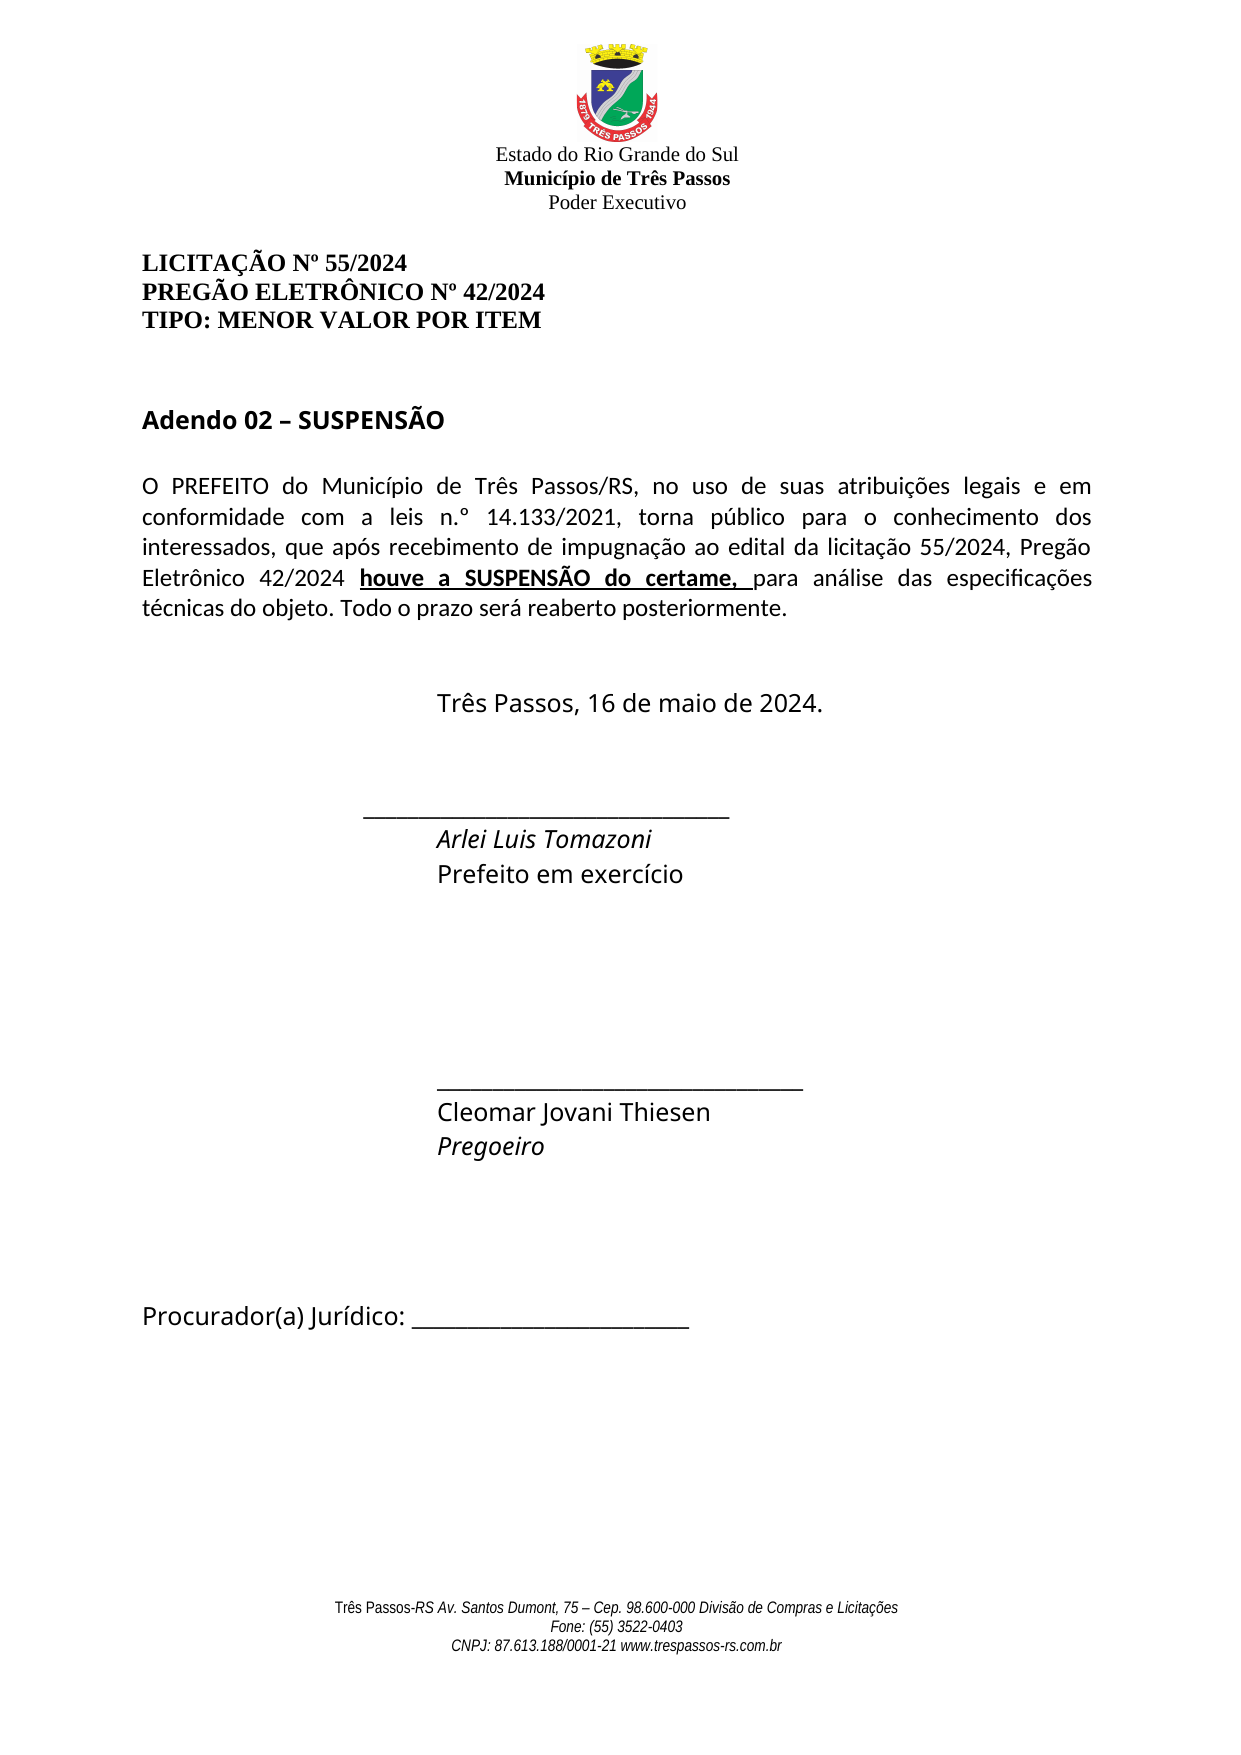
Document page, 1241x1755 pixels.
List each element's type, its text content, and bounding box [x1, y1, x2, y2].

text Três Passos, 16 de maio de 2024. [142, 686, 1093, 720]
text Procurador(a) Jurídico: _________________________ [142, 1299, 1093, 1333]
text LICITAÇÃO Nº 55/2024 [142, 248, 1093, 277]
text Pregoeiro [142, 1129, 1093, 1163]
text Cleomar Jovani Thiesen [142, 1095, 1093, 1129]
text Adendo 02 – SUSPENSÃO [142, 402, 1093, 436]
text PREGÃO ELETRÔNICO Nº 42/2024 [142, 277, 1093, 306]
text Prefeito em exercício [142, 856, 1093, 890]
text TIPO: MENOR VALOR POR ITEM [142, 306, 1093, 334]
subtitle _________________________________ [142, 788, 1093, 822]
subtitle Arlei Luis Tomazoni [142, 822, 1093, 856]
text O PREFEITO do Município de Três Passos/RS, no uso de suas atribuições legais e em conformidade com a leis n.º 14.133/2021, torna público para o conhecimento dos interessados, que após recebimento de impugnação ao edital da licitação 55/2024, Pregão Eletrônico 42/2024 houve a SUSPENSÃO do certame, para análise das especificações técnicas do objeto. Todo o prazo será reaberto posteriormente. [142, 471, 1093, 623]
text _________________________________ [142, 1061, 1093, 1095]
